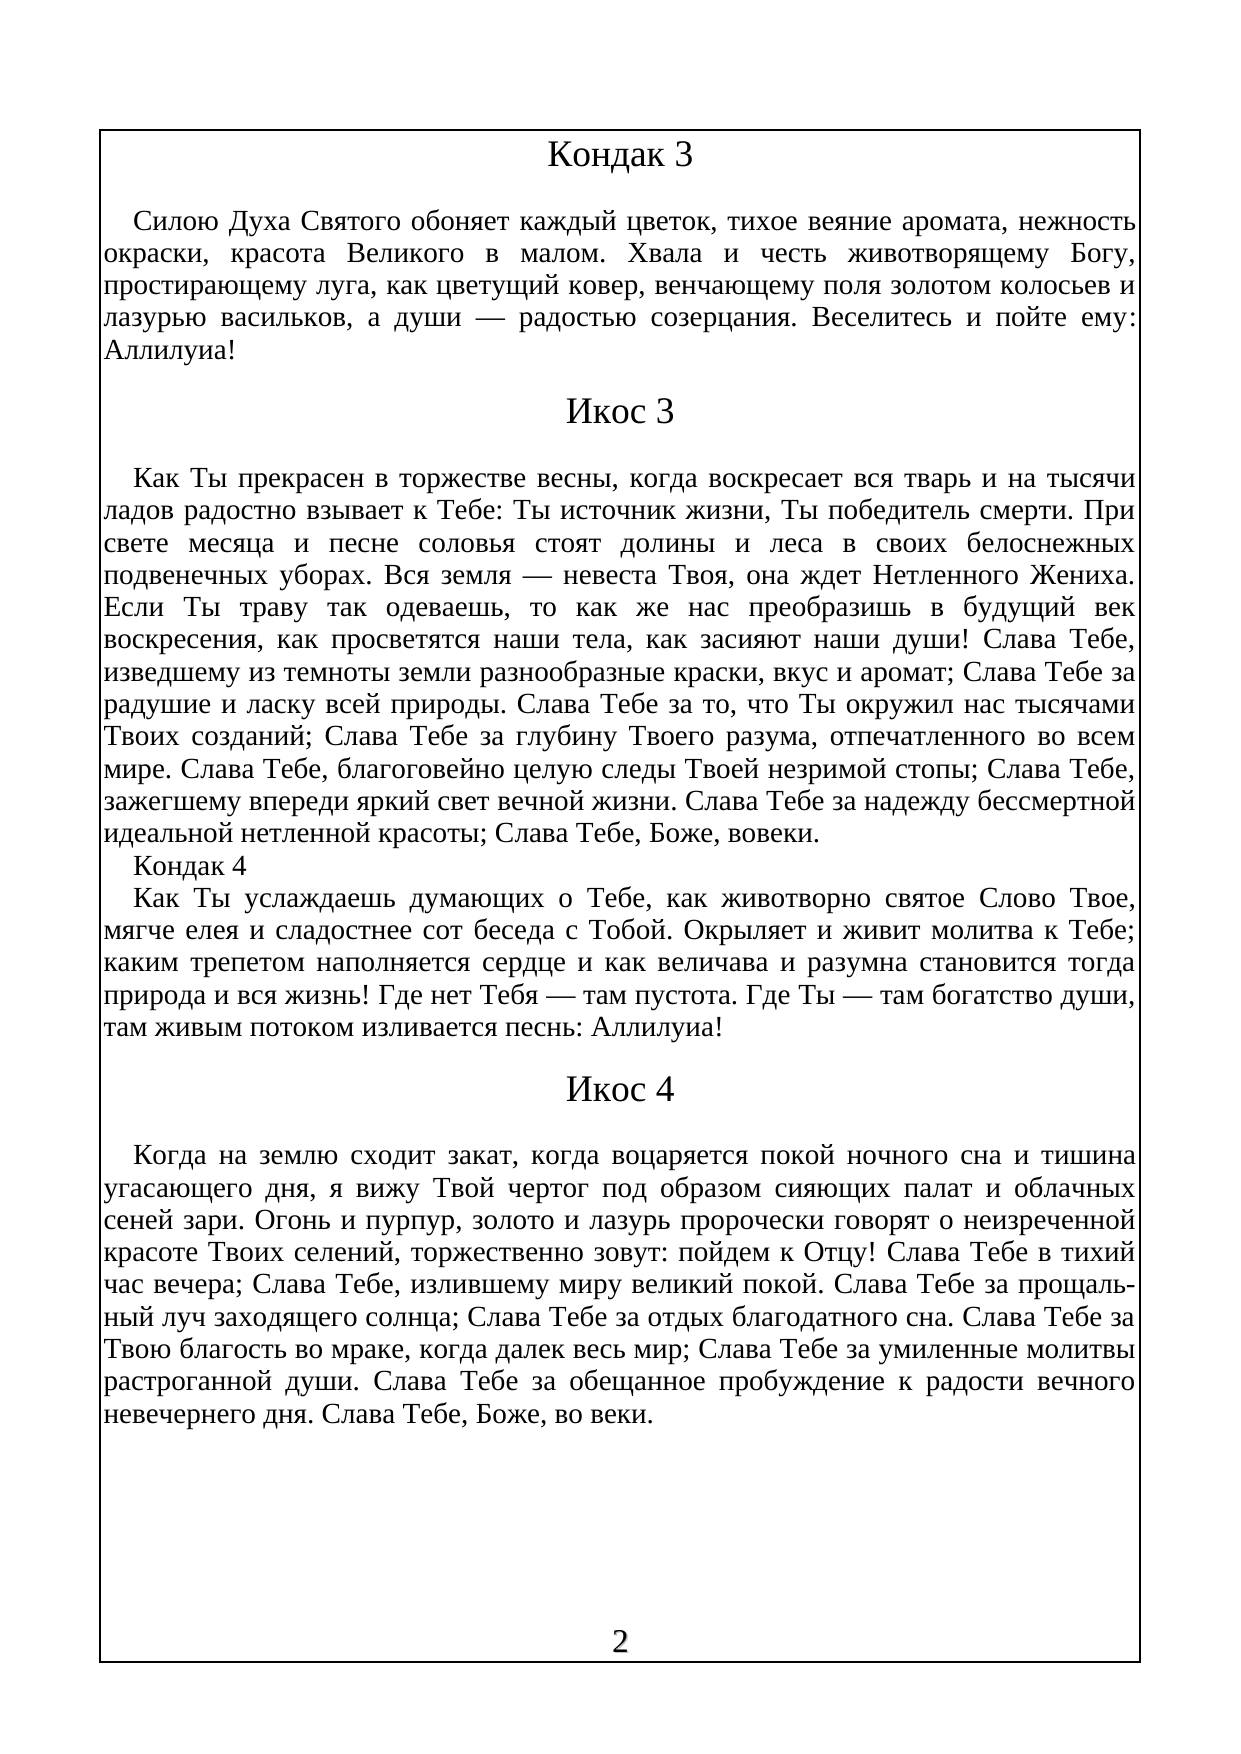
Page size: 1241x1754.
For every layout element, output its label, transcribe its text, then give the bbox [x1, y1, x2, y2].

text Как Ты прекрасен в торжестве весны, когда воскресает вся тварь и на тысячи ладов радостно взывает к Тебе: Ты источник жизни, Ты победитель смерти. При свете месяца и песне соловья стоят долины и леса в своих белоснежных подвенечных уборах. Вся земля — невеста Твоя, она ждет Нетленного Жениха. Если Ты траву так одеваешь, то как же нас преобразишь в будущий век воскресения, как просветятся наши тела, как засияют наши души! Слава Тебе, изведшему из темноты земли разнообразные краски, вкус и аромат; Слава Тебе за радушие и ласку всей природы. Слава Тебе за то, что Ты окружил нас тысячами Твоих созданий; Слава Тебе за глубину Твоего разума, отпечатленного во всем мире. Слава Тебе, благоговейно целую следы Твоей незримой стопы; Слава Тебе, зажегшему впереди яркий свет вечной жизни. Слава Тебе за надежду бессмертной идеальной нетленной красоты; Слава Тебе, Боже, вовеки. [103, 461, 1137, 849]
subtitle Кондак 3 [103, 133, 1137, 174]
text Кондак 4 [103, 849, 1137, 881]
subtitle Икос 3 [103, 390, 1137, 432]
subtitle Икос 4 [103, 1068, 1137, 1109]
text Когда на землю сходит закат, когда воцаряется покой ночного сна и тишина угасающего дня, я вижу Твой чертог под образом сияющих палат и облачных сеней зари. Огонь и пурпур, золото и лазурь пророчески говорят о неизреченной красоте Твоих селений, торжественно зовут: пойдем к Отцу! Слава Тебе в тихий час вечера; Слава Тебе, излившему миру великий покой. Слава Тебе за прощаль-ный луч заходящего солнца; Слава Тебе за отдых благодатного сна. Слава Тебе за Твою благость во мраке, когда далек весь мир; Слава Тебе за умиленные молитвы растроганной души. Слава Тебе за обещанное пробуждение к радости вечного невечернего дня. Слава Тебе, Боже, во веки. [103, 1139, 1137, 1429]
text Как Ты услаждаешь думающих о Тебе, как животворно святое Слово Твое, мягче елея и сладостнее сот беседа с Тобой. Окрыляет и живит молитва к Тебе; каким трепетом наполняется сердце и как величава и разумна становится тогда природа и вся жизнь! Где нет Тебя — там пустота. Где Ты — там богатство души, там живым потоком изливается песнь: Аллилуиа! [103, 881, 1137, 1043]
text Силою Духа Святого обоняет каждый цветок, тихое веяние аромата, нежность окраски, красота Великого в малом. Хвала и честь животворящему Богу, простирающему луга, как цветущий ковер, венчающему поля золотом колосьев и лазурью васильков, а души — радостью созерцания. Веселитесь и пойте ему: Аллилуиа! [103, 204, 1137, 365]
